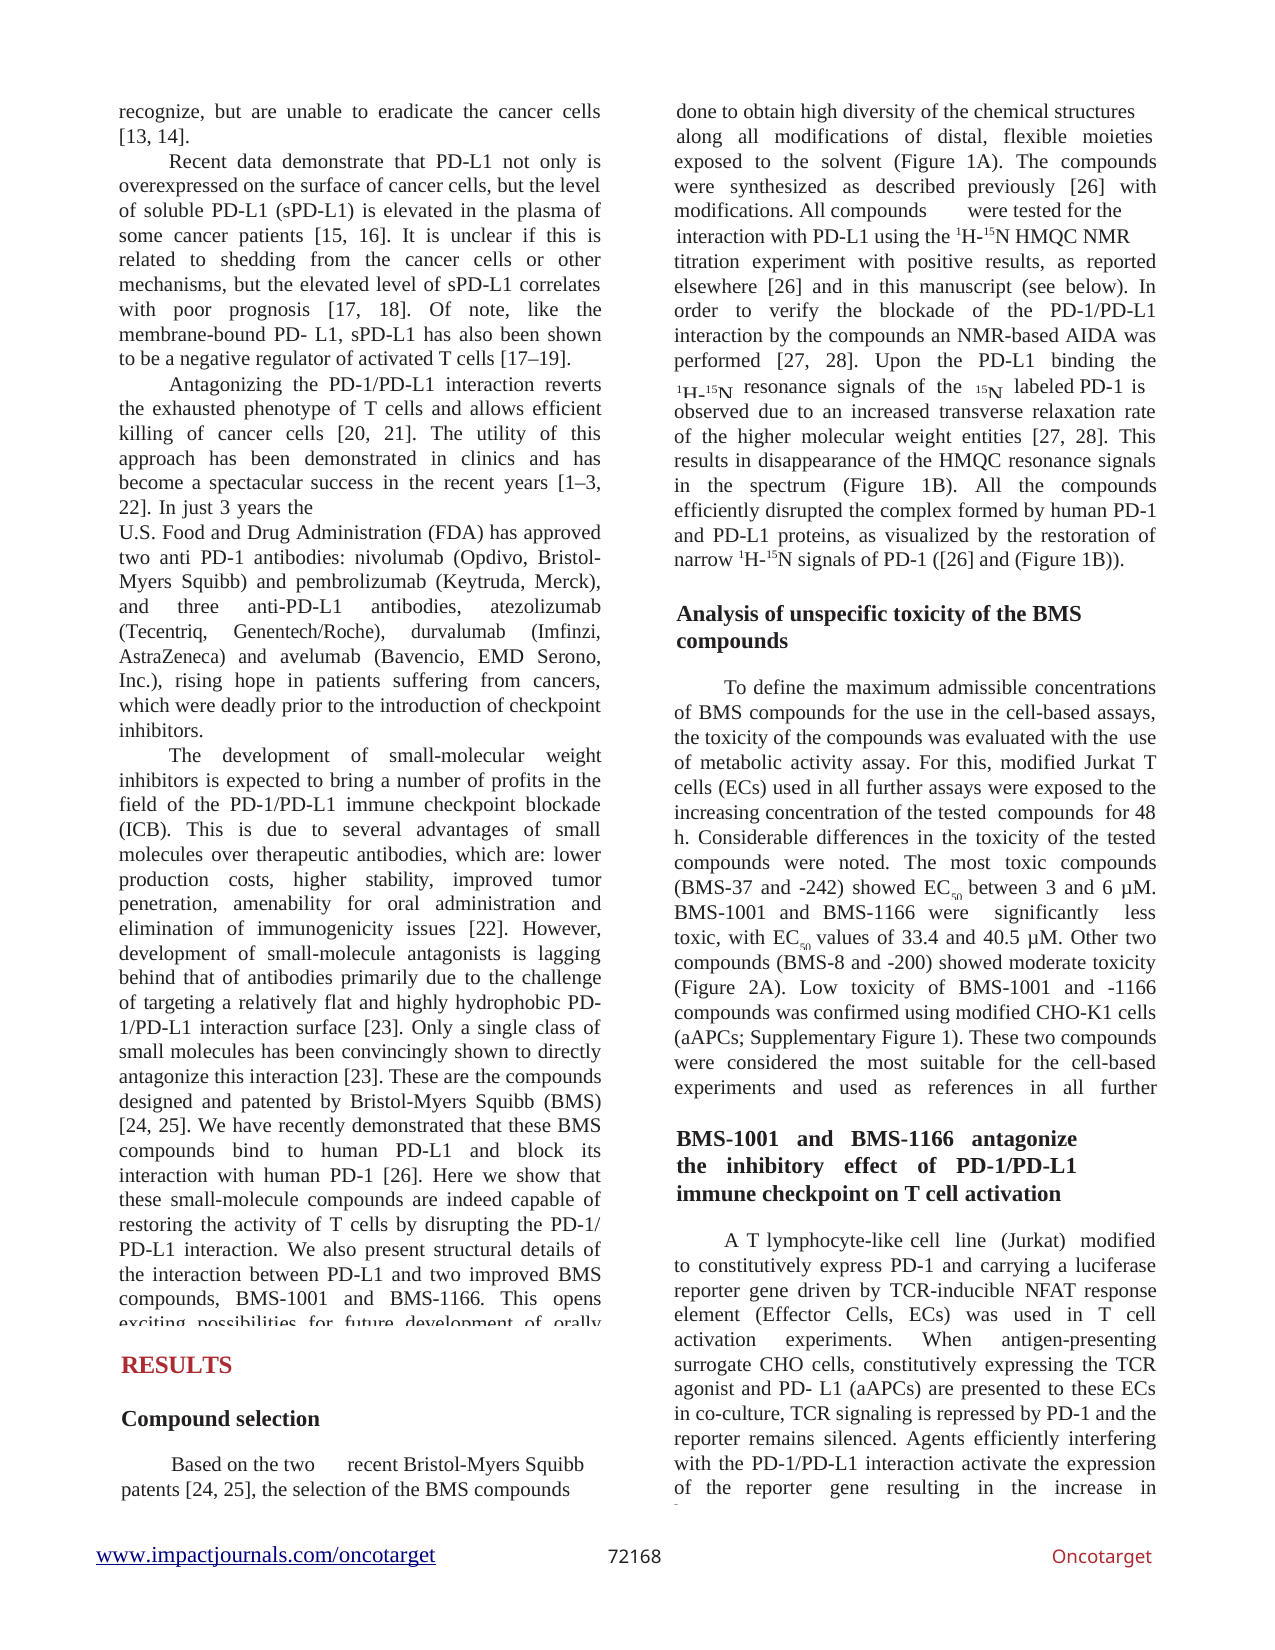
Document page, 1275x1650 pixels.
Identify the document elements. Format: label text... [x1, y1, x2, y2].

text observed due to an increased transverse relaxation rate of the higher molecular weight entities [27, 28]. This results in disappearance of the HMQC resonance signals in the spectrum (Figure 1B). All the compounds efficiently disrupted the complex formed by human PD-1 and PD-L1 proteins, as visualized by the restoration of narrow 1H-15N signals of PD-1 ([26] and (Figure 1B)). [674, 399, 1157, 571]
text patents [24, 25], the selection of the BMS compounds was [121, 1477, 603, 1503]
text exposed to the solvent (Figure were synthesized as described modifications. All compounds [674, 149, 955, 222]
text along all modifications of distal, flexible moieties [676, 124, 1158, 148]
text 1H-15N [676, 374, 734, 398]
text To define the maximum admissible concentrations of BMS compounds for the use in the cell-based assays, the toxicity of the compounds was evaluated with the use of metabolic activity assay. For this, modified Jurkat T cells (ECs) used in all further assays were exposed to the increasing concentration of the tested compounds for 48 h. Considerable differences in the toxicity of the tested compounds were noted. The most toxic compounds (BMS-37 and -242) showed EC50 between 3 and 6 µM. BMS-1001 and BMS-1166 were significantly less toxic, with EC50 values of 33.4 and 40.5 µM. Other two compounds (BMS-8 and -200) showed moderate toxicity (Figure 2A). Low toxicity of BMS-1001 and -1166 compounds was confirmed using modified CHO-K1 cells (aAPCs; Supplementary Figure 1). These two compounds were considered the most suitable for the cell-based experiments and used as references in all further analyses. [674, 674, 1157, 1101]
text BMS-1001 and BMS-1166 antagonize the inhibitory effect of PD-1/PD-L1 immune checkpoint on T cell activation [676, 1126, 1077, 1206]
text interaction with PD-L1 using the 1H-15N HMQC NMR [676, 224, 1158, 248]
text Recent data demonstrate that PD-L1 not only is overexpressed on the surface of cancer cells, but the level of soluble PD-L1 (sPD-L1) is elevated in the plasma of some cancer patients [15, 16]. It is unclear if this is related to shedding from the cancer cells or other mechanisms, but the elevated level of sPD-L1 correlates with poor prognosis [17, 18]. Of note, like the membrane-bound PD- L1, sPD-L1 has also been shown to be a negative regulator of activated T cells [17–19]. [119, 149, 601, 370]
text resonance signals of the labeled PD-1 is [743, 374, 973, 398]
text resonance signals of the labeled PD-1 is [1005, 374, 1158, 398]
text 72168 [608, 1543, 669, 1568]
text Antagonizing the PD-1/PD-L1 interaction reverts the exhausted phenotype of T cells and allows efficient killing of cancer cells [20, 21]. The utility of this approach has been demonstrated in clinics and has become a spectacular success in the recent years [1–3, 22]. In just 3 years the [119, 372, 601, 519]
text titration experiment with positive results, as reported elsewhere [26] and in this manuscript (see below). In order to verify the blockade of the PD-1/PD-L1 interaction by the compounds an NMR-based AIDA was performed [27, 28]. Upon the PD-L1 binding the broadening of [674, 249, 1157, 375]
text recognize, but are unable to eradicate the cancer cells [13, 14]. [119, 99, 601, 148]
text A T lymphocyte-like cell line (Jurkat) modified to constitutively express PD-1 and carrying a luciferase reporter gene driven by TCR-inducible NFAT response element (Effector Cells, ECs) was used in T cell activation experiments. When antigen-presenting surrogate CHO cells, constitutively expressing the TCR agonist and PD- L1 (aAPCs) are presented to these ECs in co-culture, TCR signaling is repressed by PD-1 and the reporter remains silenced. Agents efficiently interfering with the PD-1/PD-L1 interaction activate the expression of the reporter gene resulting in the increase in luminescence [674, 1228, 1157, 1504]
text U.S. Food and Drug Administration (FDA) has approved two anti PD-1 antibodies: nivolumab (Opdivo, Bristol- Myers Squibb) and pembrolizumab (Keytruda, Merck), and three anti-PD-L1 antibodies, atezolizumab (Tecentriq, Genentech/Roche), durvalumab (Imfinzi, AstraZeneca) and avelumab (Bavencio, EMD Serono, Inc.), rising hope in patients suffering from cancers, which were deadly prior to the introduction of checkpoint inhibitors. [119, 520, 601, 742]
text compounds [676, 627, 1158, 653]
text 1A). The compounds previously [26] with were tested for the [966, 149, 1157, 222]
text Analysis of unspecific toxicity of the BMS [676, 600, 1158, 626]
text Compound selection [121, 1405, 322, 1431]
text RESULTS [121, 1350, 234, 1379]
text Oncotarget [1052, 1543, 1158, 1568]
text 15N [975, 374, 1005, 398]
text www.impactjournals.com/oncotarget [96, 1541, 445, 1566]
text done to obtain high diversity of the chemical structures [676, 99, 1158, 123]
text recent Bristol-Myers Squibb [347, 1452, 603, 1476]
text The development of small-molecular weight inhibitors is expected to bring a number of profits in the field of the PD-1/PD-L1 immune checkpoint blockade (ICB). This is due to several advantages of small molecules over therapeutic antibodies, which are: lower production costs, higher stability, improved tumor penetration, amenability for oral administration and elimination of immunogenicity issues [22]. However, development of small-molecule antagonists is lagging behind that of antibodies primarily due to the challenge of targeting a relatively flat and highly hydrophobic PD-1/PD-L1 interaction surface [23]. Only a single class of small molecules has been convincingly shown to directly antagonize this interaction [23]. These are the compounds designed and patented by Bristol-Myers Squibb (BMS) [24, 25]. We have recently demonstrated that these BMS compounds bind to human PD-L1 and block its interaction with human PD-1 [26]. Here we show that these small-molecule compounds are indeed capable of restoring the activity of T cells by disrupting the PD-1/ PD-L1 interaction. We also present structural details of the interaction between PD-L1 and two improved BMS compounds, BMS-1001 and BMS-1166. This opens exciting possibilities for future development of orally bioavailable anticancer ICB therapies using small-molecule inhibitors. [119, 743, 601, 1325]
text Based on the two [171, 1452, 338, 1476]
